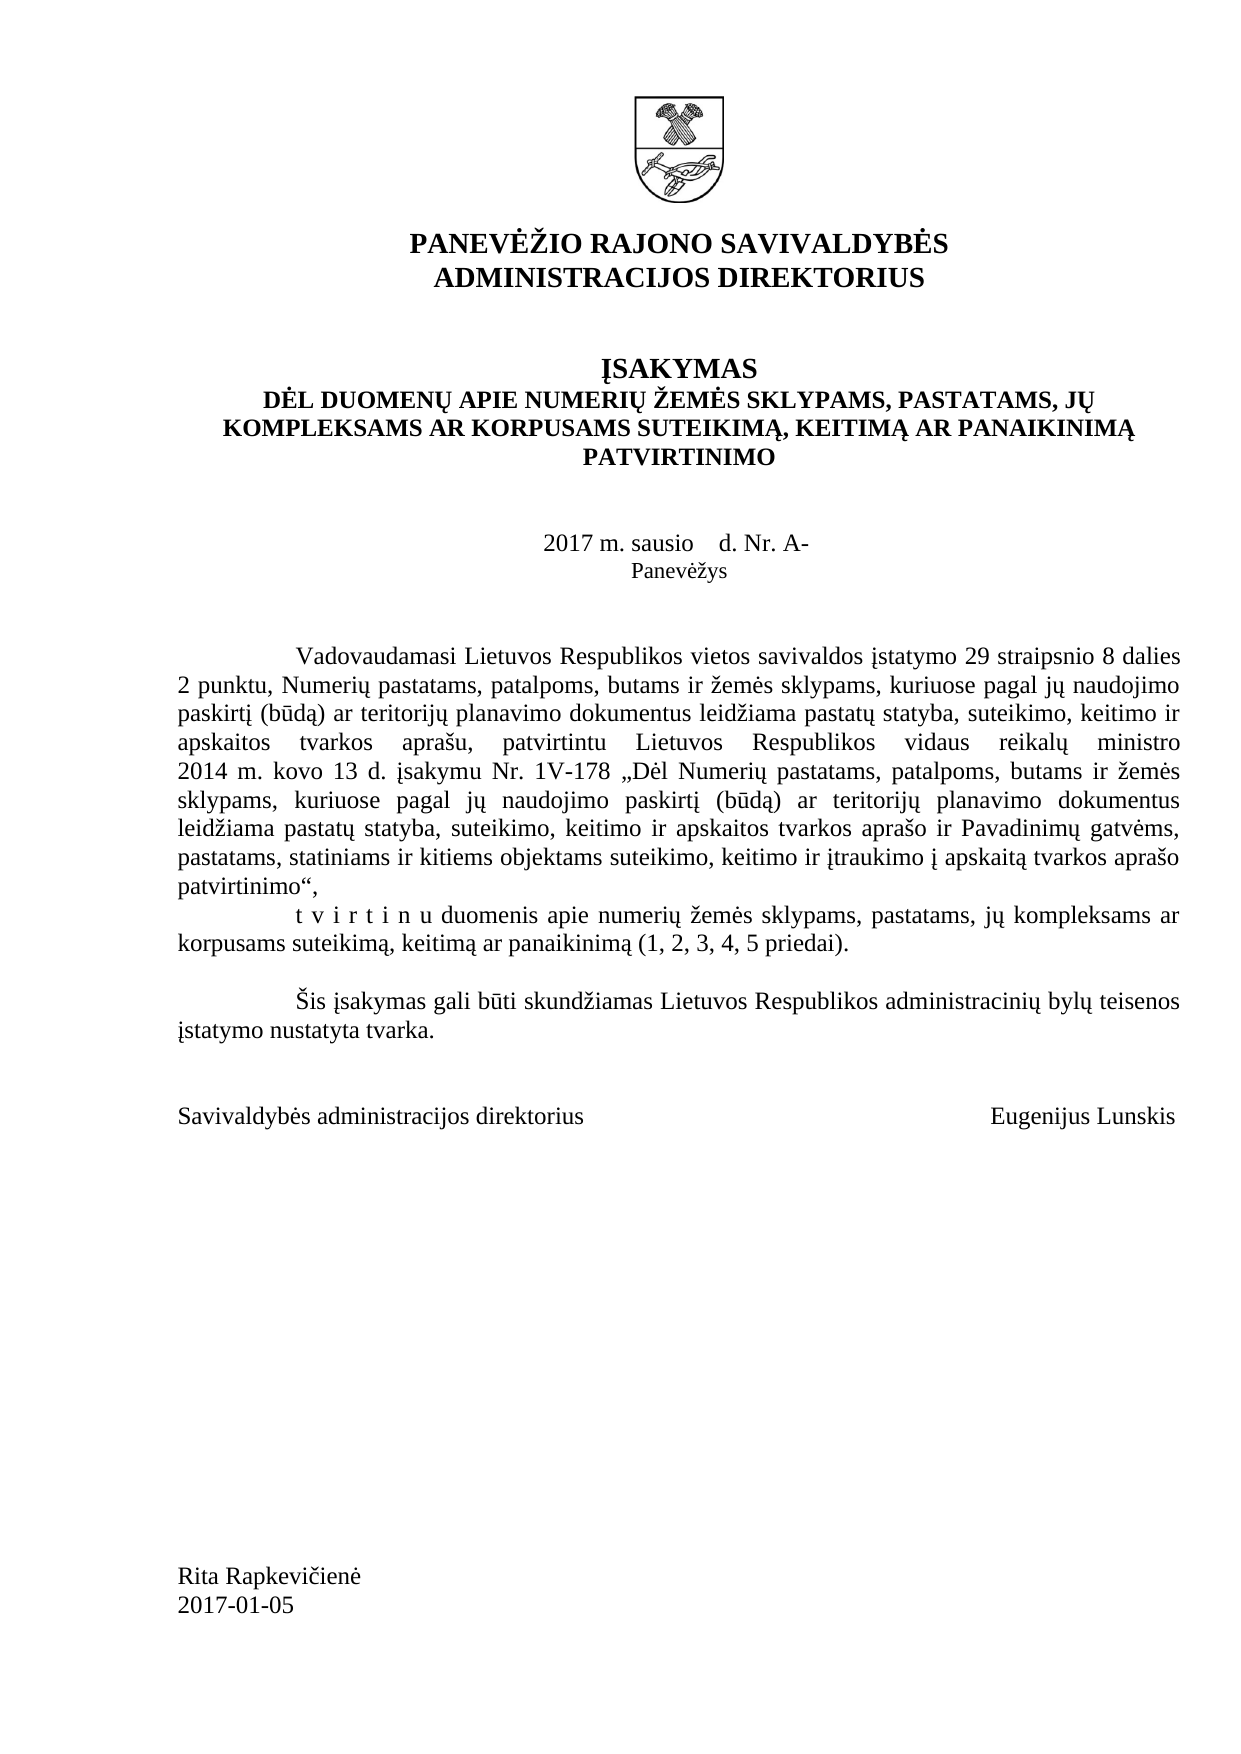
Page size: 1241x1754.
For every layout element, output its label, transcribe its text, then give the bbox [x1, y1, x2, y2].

text Vadovaudamasi Lietuvos Respublikos vietos savivaldos įstatymo 29 straipsnio 8 dalies 2 punktu, Numerių pastatams, patalpoms, butams ir žemės sklypams, kuriuose pagal jų naudojimo paskirtį (būdą) ar teritorijų planavimo dokumentus leidžiama pastatų statyba, suteikimo, keitimo ir apskaitos tvarkos aprašu, patvirtintu Lietuvos Respublikos vidaus reikalų ministro 2014 m. kovo 13 d. įsakymu Nr. 1V-178 „Dėl Numerių pastatams, patalpoms, butams ir žemės sklypams, kuriuose pagal jų naudojimo paskirtį (būdą) ar teritorijų planavimo dokumentus leidžiama pastatų statyba, suteikimo, keitimo ir apskaitos tvarkos aprašo ir Pavadinimų gatvėms, pastatams, statiniams ir kitiems objektams suteikimo, keitimo ir įtraukimo į apskaitą tvarkos aprašo patvirtinimo“, [177, 641, 1181, 900]
text Savivaldybės administracijos direktorius Eugenijus Lunskis [177, 1101, 1181, 1130]
text 2017 m. sausio d. Nr. A- [177, 528, 1181, 557]
text t v i r t i n u duomenis apie numerių žemės sklypams, pastatams, jų kompleksams ar korpusams suteikimą, keitimą ar panaikinimą (1, 2, 3, 4, 5 priedai). [177, 900, 1181, 957]
text 2017-01-05 [177, 1590, 1181, 1618]
text Rita Rapkevičienė [177, 1561, 1181, 1590]
text Panevėžys [177, 557, 1181, 583]
text Šis įsakymas gali būti skundžiamas Lietuvos Respublikos administracinių bylų teisenos įstatymo nustatyta tvarka. [177, 986, 1181, 1043]
text DĖL DUOMENŲ APIE NUMERIŲ ŽEMĖS SKLYPAMS, PASTATAMS, JŲ KOMPLEKSAMS AR KORPUSAMS SUTEIKIMĄ, KEITIMĄ AR PANAIKINIMĄ PATVIRTINIMO [177, 385, 1181, 471]
